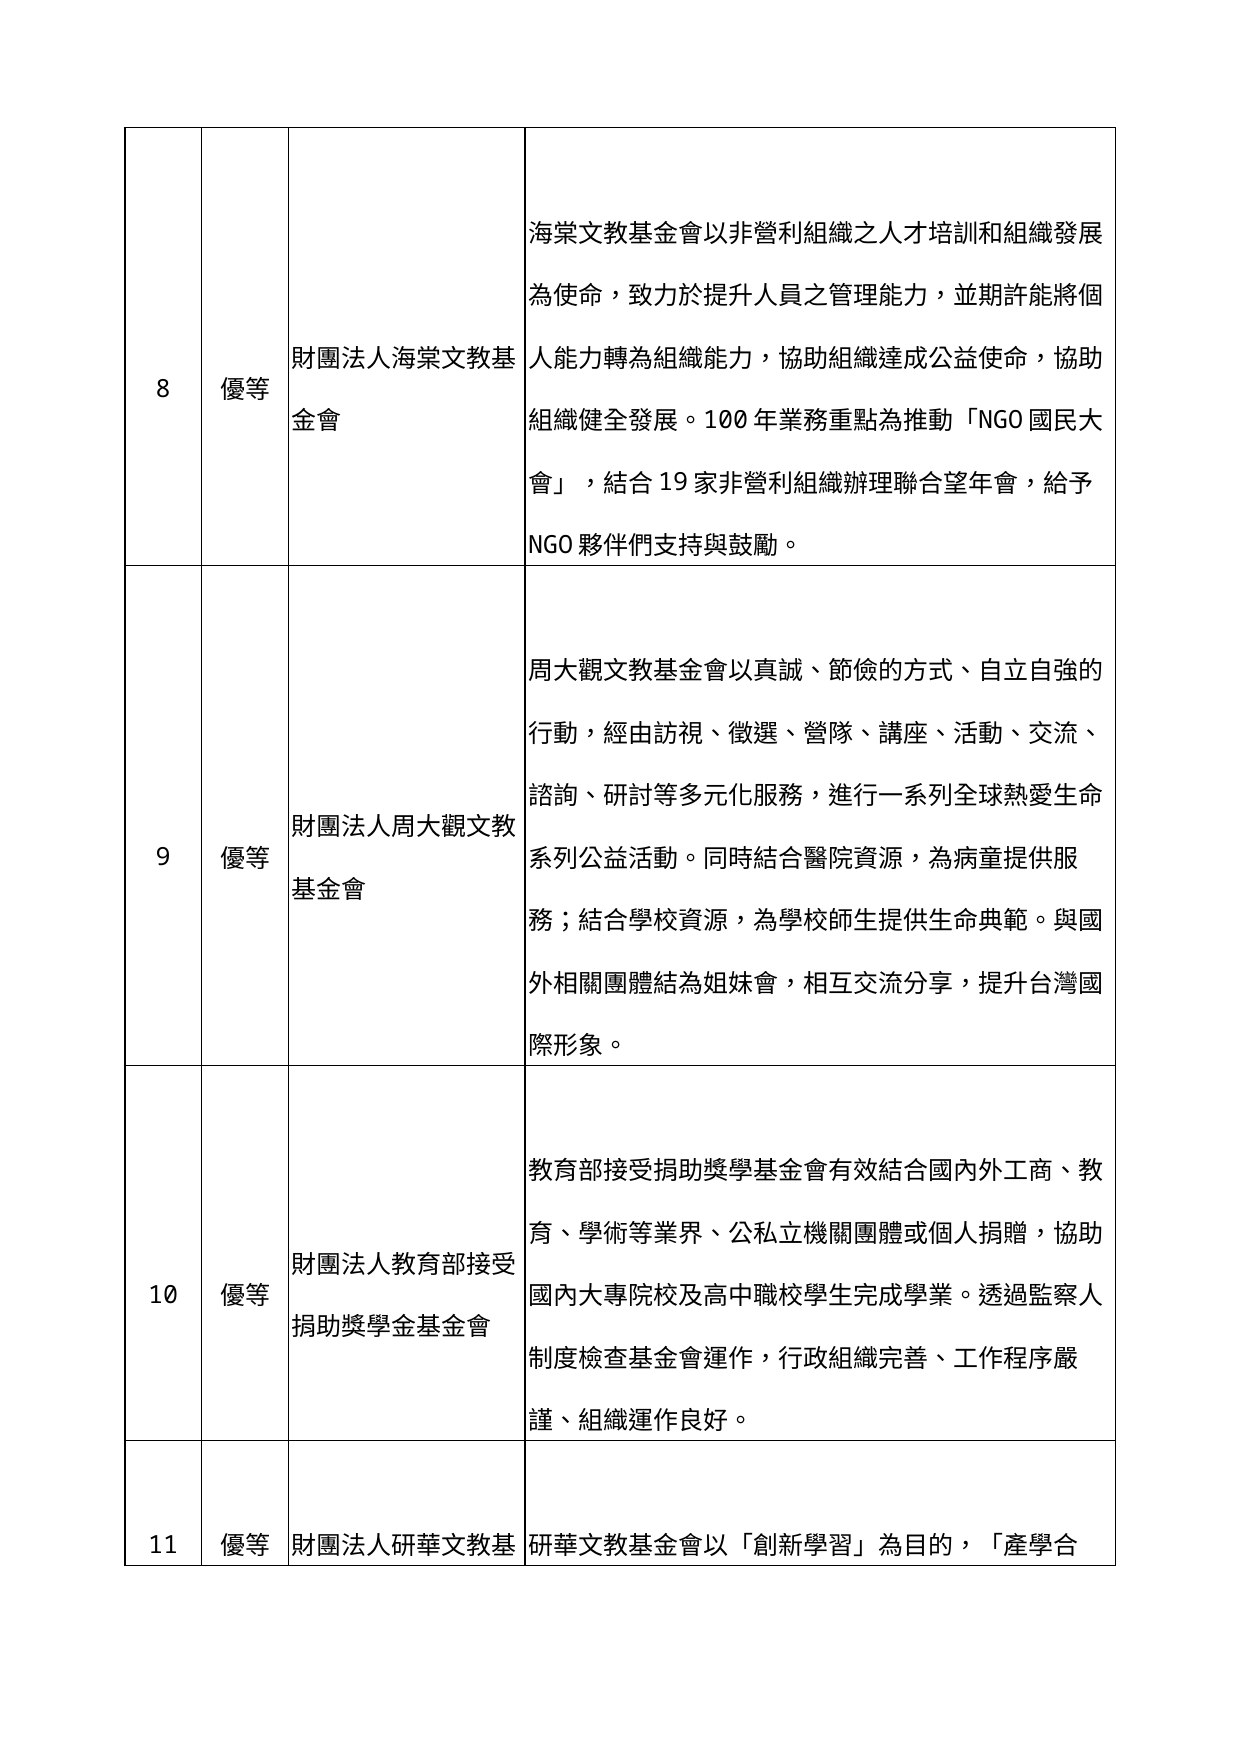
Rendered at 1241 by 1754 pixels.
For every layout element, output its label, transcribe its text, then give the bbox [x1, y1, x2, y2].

table_cell 教育部接受捐助獎學基金會有效結合國內外工商、教育、學術等業界、公私立機關團體或個人捐贈，協助國內大專院校及高中職校學生完成學業。透過監察人制度檢查基金會運作，行政組織完善、工作程序嚴謹、組織運作良好。 [526, 1066, 1115, 1439]
table_cell 研華文教基金會以「創新學習」為目的，「產學合 [526, 1441, 1115, 1564]
table_cell 優等 [202, 1441, 288, 1564]
table_cell 8 [126, 128, 201, 564]
table_cell 10 [126, 1066, 201, 1439]
table_cell 財團法人研華文教基 [289, 1441, 524, 1564]
table_cell 優等 [202, 128, 288, 564]
table_cell 財團法人教育部接受捐助獎學金基金會 [289, 1066, 524, 1439]
table_cell 9 [126, 566, 201, 1064]
table_cell 11 [126, 1441, 201, 1564]
table_cell 優等 [202, 566, 288, 1064]
table_cell 優等 [202, 1066, 288, 1439]
table_cell 財團法人周大觀文教基金會 [289, 566, 524, 1064]
table_cell 周大觀文教基金會以真誠、節儉的方式、自立自強的行動，經由訪視、徵選、營隊、講座、活動、交流、諮詢、研討等多元化服務，進行一系列全球熱愛生命系列公益活動。同時結合醫院資源，為病童提供服務；結合學校資源，為學校師生提供生命典範。與國外相關團體結為姐妹會，相互交流分享，提升台灣國際形象。 [526, 566, 1115, 1064]
table_cell 財團法人海棠文教基金會 [289, 128, 524, 564]
table_cell 海棠文教基金會以非營利組織之人才培訓和組織發展為使命，致力於提升人員之管理能力，並期許能將個人能力轉為組織能力，協助組織達成公益使命，協助組織健全發展。100年業務重點為推動「NGO國民大會」，結合19家非營利組織辦理聯合望年會，給予NGO夥伴們支持與鼓勵。 [526, 128, 1115, 564]
